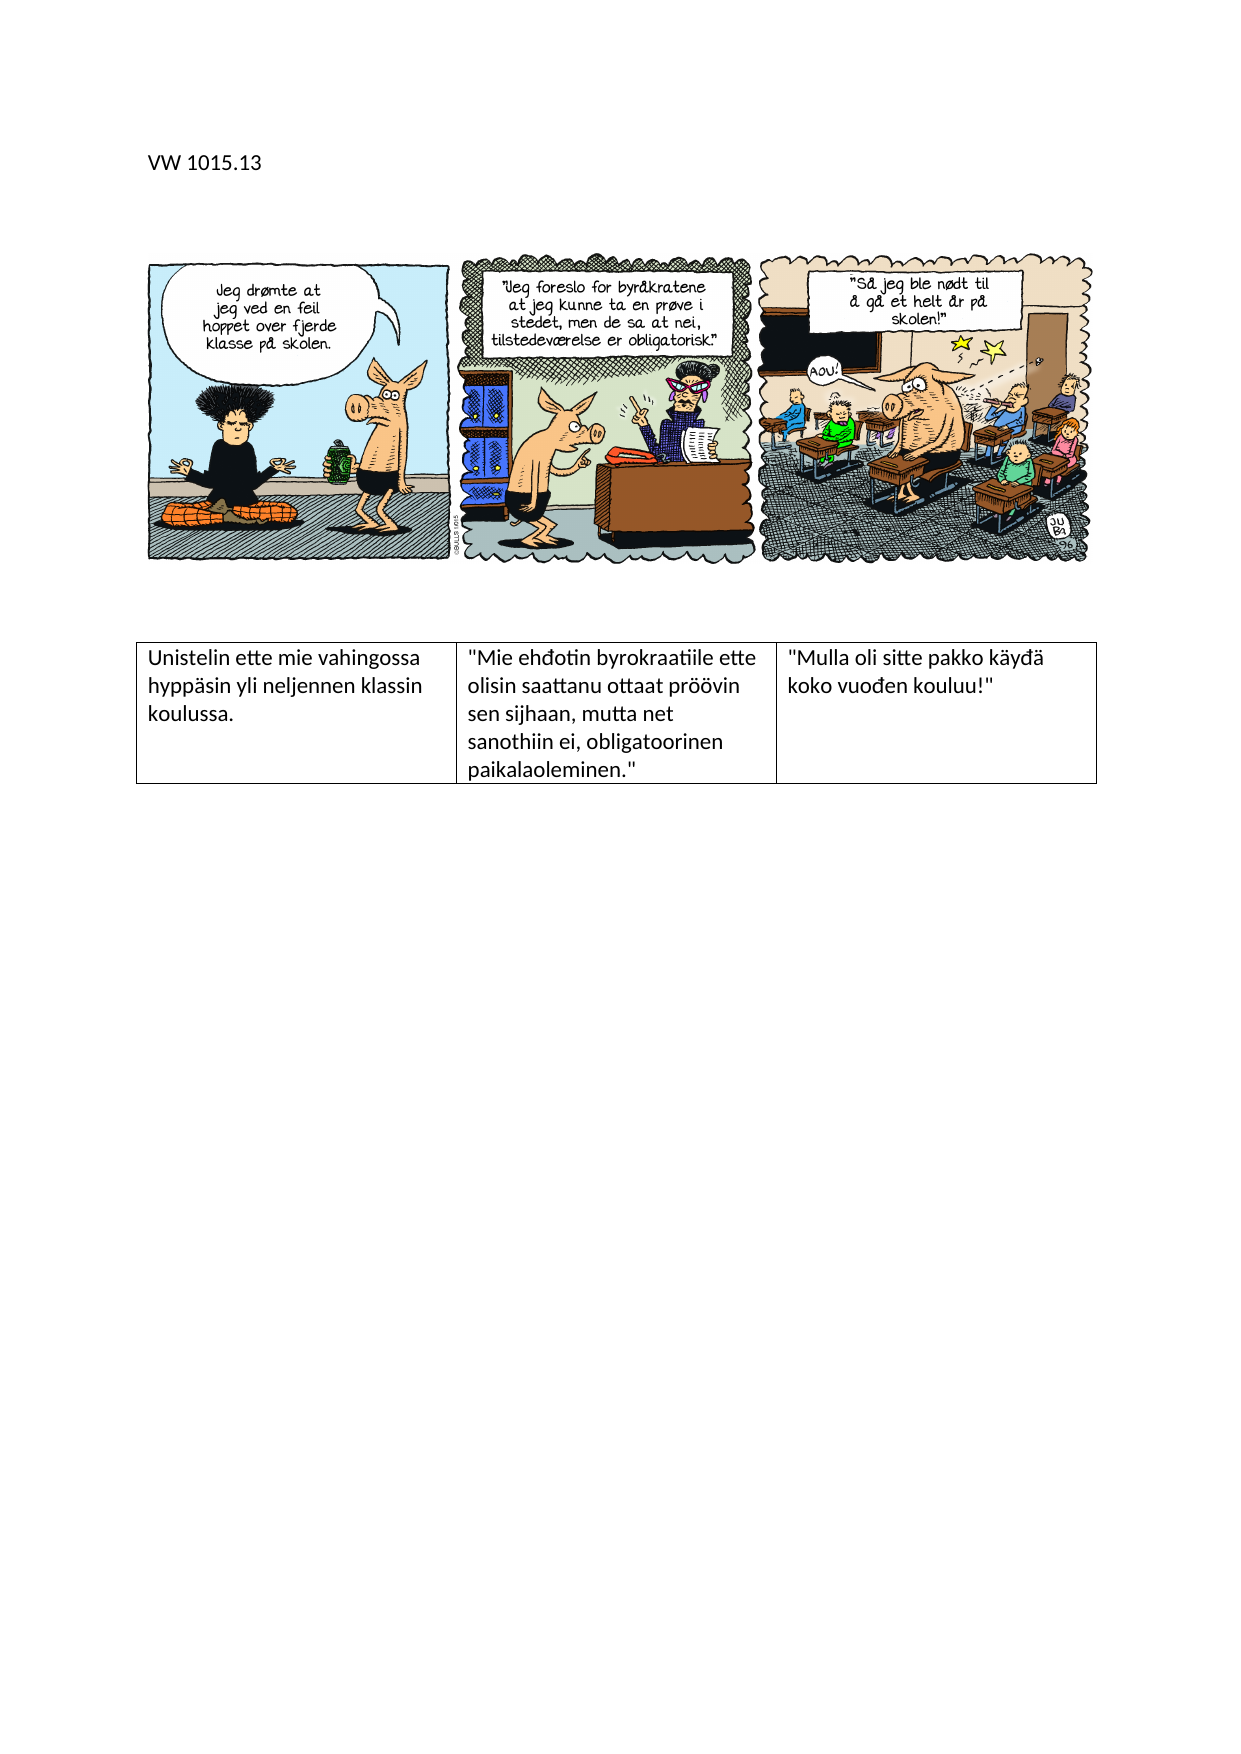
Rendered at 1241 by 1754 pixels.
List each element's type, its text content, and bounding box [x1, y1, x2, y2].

table_header Unistelin ette mie vahingossa hyppäsin yli neljennen klassin koulussa. [137, 643, 456, 783]
table_header "Mie ehđotin byrokraatiile ette olisin saattanu ottaat pröövin sen sijhaan, mutta net sanothiin ei, obligatoorinen paikalaoleminen." [457, 643, 776, 783]
text VW 1015.13 [148, 148, 1093, 176]
table_header "Mulla oli sitte pakko käyđä koko vuođen kouluu!" [777, 643, 1096, 783]
picture [147, 253, 1093, 564]
